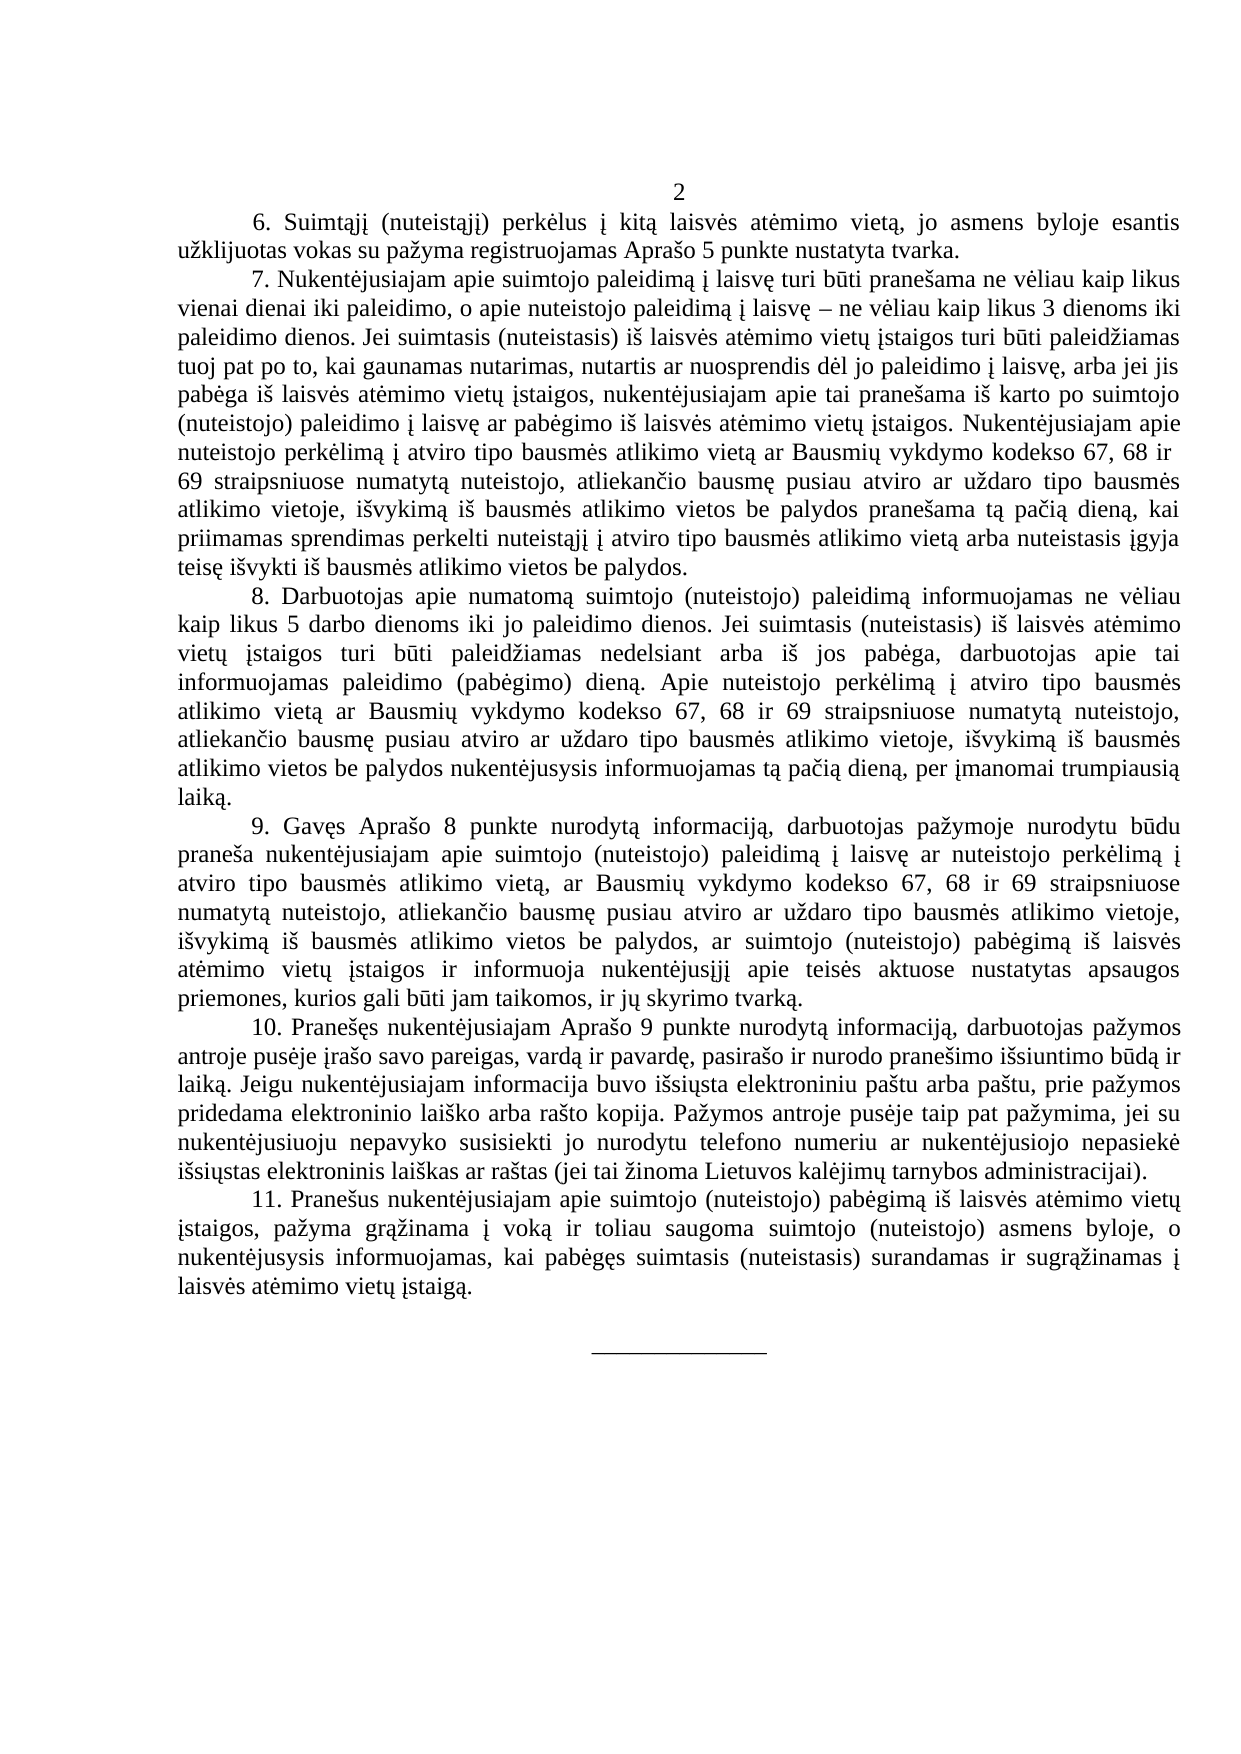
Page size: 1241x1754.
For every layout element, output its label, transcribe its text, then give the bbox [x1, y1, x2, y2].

text 6. Suimtąjį (nuteistąjį) perkėlus į kitą laisvės atėmimo vietą, jo asmens byloje esantis užklijuotas vokas su pažyma registruojamas Aprašo 5 punkte nustatyta tvarka. [177, 207, 1181, 264]
text 10. Pranešęs nukentėjusiajam Aprašo 9 punkte nurodytą informaciją, darbuotojas pažymos antroje pusėje įrašo savo pareigas, vardą ir pavardę, pasirašo ir nurodo pranešimo išsiuntimo būdą ir laiką. Jeigu nukentėjusiajam informacija buvo išsiųsta elektroniniu paštu arba paštu, prie pažymos pridedama elektroninio laiško arba rašto kopija. Pažymos antroje pusėje taip pat pažymima, jei su nukentėjusiuoju nepavyko susisiekti jo nurodytu telefono numeriu ar nukentėjusiojo nepasiekė išsiųstas elektroninis laiškas ar raštas (jei tai žinoma Lietuvos kalėjimų tarnybos administracijai). [177, 1012, 1181, 1184]
text 7. Nukentėjusiajam apie suimtojo paleidimą į laisvę turi būti pranešama ne vėliau kaip likus vienai dienai iki paleidimo, o apie nuteistojo paleidimą į laisvę – ne vėliau kaip likus 3 dienoms iki paleidimo dienos. Jei suimtasis (nuteistasis) iš laisvės atėmimo vietų įstaigos turi būti paleidžiamas tuoj pat po to, kai gaunamas nutarimas, nutartis ar nuosprendis dėl jo paleidimo į laisvę, arba jei jis pabėga iš laisvės atėmimo vietų įstaigos, nukentėjusiajam apie tai pranešama iš karto po suimtojo (nuteistojo) paleidimo į laisvę ar pabėgimo iš laisvės atėmimo vietų įstaigos. Nukentėjusiajam apie nuteistojo perkėlimą į atviro tipo bausmės atlikimo vietą ar Bausmių vykdymo kodekso 67, 68 ir 69 straipsniuose numatytą nuteistojo, atliekančio bausmę pusiau atviro ar uždaro tipo bausmės atlikimo vietoje, išvykimą iš bausmės atlikimo vietos be palydos pranešama tą pačią dieną, kai priimamas sprendimas perkelti nuteistąjį į atviro tipo bausmės atlikimo vietą arba nuteistasis įgyja teisę išvykti iš bausmės atlikimo vietos be palydos. [177, 264, 1181, 581]
text ______________ [177, 1328, 1181, 1357]
text 11. Pranešus nukentėjusiajam apie suimtojo (nuteistojo) pabėgimą iš laisvės atėmimo vietų įstaigos, pažyma grąžinama į voką ir toliau saugoma suimtojo (nuteistojo) asmens byloje, o nukentėjusysis informuojamas, kai pabėgęs suimtasis (nuteistasis) surandamas ir sugrąžinamas į laisvės atėmimo vietų įstaigą. [177, 1184, 1181, 1299]
text 9. Gavęs Aprašo 8 punkte nurodytą informaciją, darbuotojas pažymoje nurodytu būdu praneša nukentėjusiajam apie suimtojo (nuteistojo) paleidimą į laisvę ar nuteistojo perkėlimą į atviro tipo bausmės atlikimo vietą, ar Bausmių vykdymo kodekso 67, 68 ir 69 straipsniuose numatytą nuteistojo, atliekančio bausmę pusiau atviro ar uždaro tipo bausmės atlikimo vietoje, išvykimą iš bausmės atlikimo vietos be palydos, ar suimtojo (nuteistojo) pabėgimą iš laisvės atėmimo vietų įstaigos ir informuoja nukentėjusįjį apie teisės aktuose nustatytas apsaugos priemones, kurios gali būti jam taikomos, ir jų skyrimo tvarką. [177, 811, 1181, 1012]
text 8. Darbuotojas apie numatomą suimtojo (nuteistojo) paleidimą informuojamas ne vėliau kaip likus 5 darbo dienoms iki jo paleidimo dienos. Jei suimtasis (nuteistasis) iš laisvės atėmimo vietų įstaigos turi būti paleidžiamas nedelsiant arba iš jos pabėga, darbuotojas apie tai informuojamas paleidimo (pabėgimo) dieną. Apie nuteistojo perkėlimą į atviro tipo bausmės atlikimo vietą ar Bausmių vykdymo kodekso 67, 68 ir 69 straipsniuose numatytą nuteistojo, atliekančio bausmę pusiau atviro ar uždaro tipo bausmės atlikimo vietoje, išvykimą iš bausmės atlikimo vietos be palydos nukentėjusysis informuojamas tą pačią dieną, per įmanomai trumpiausią laiką. [177, 581, 1181, 811]
